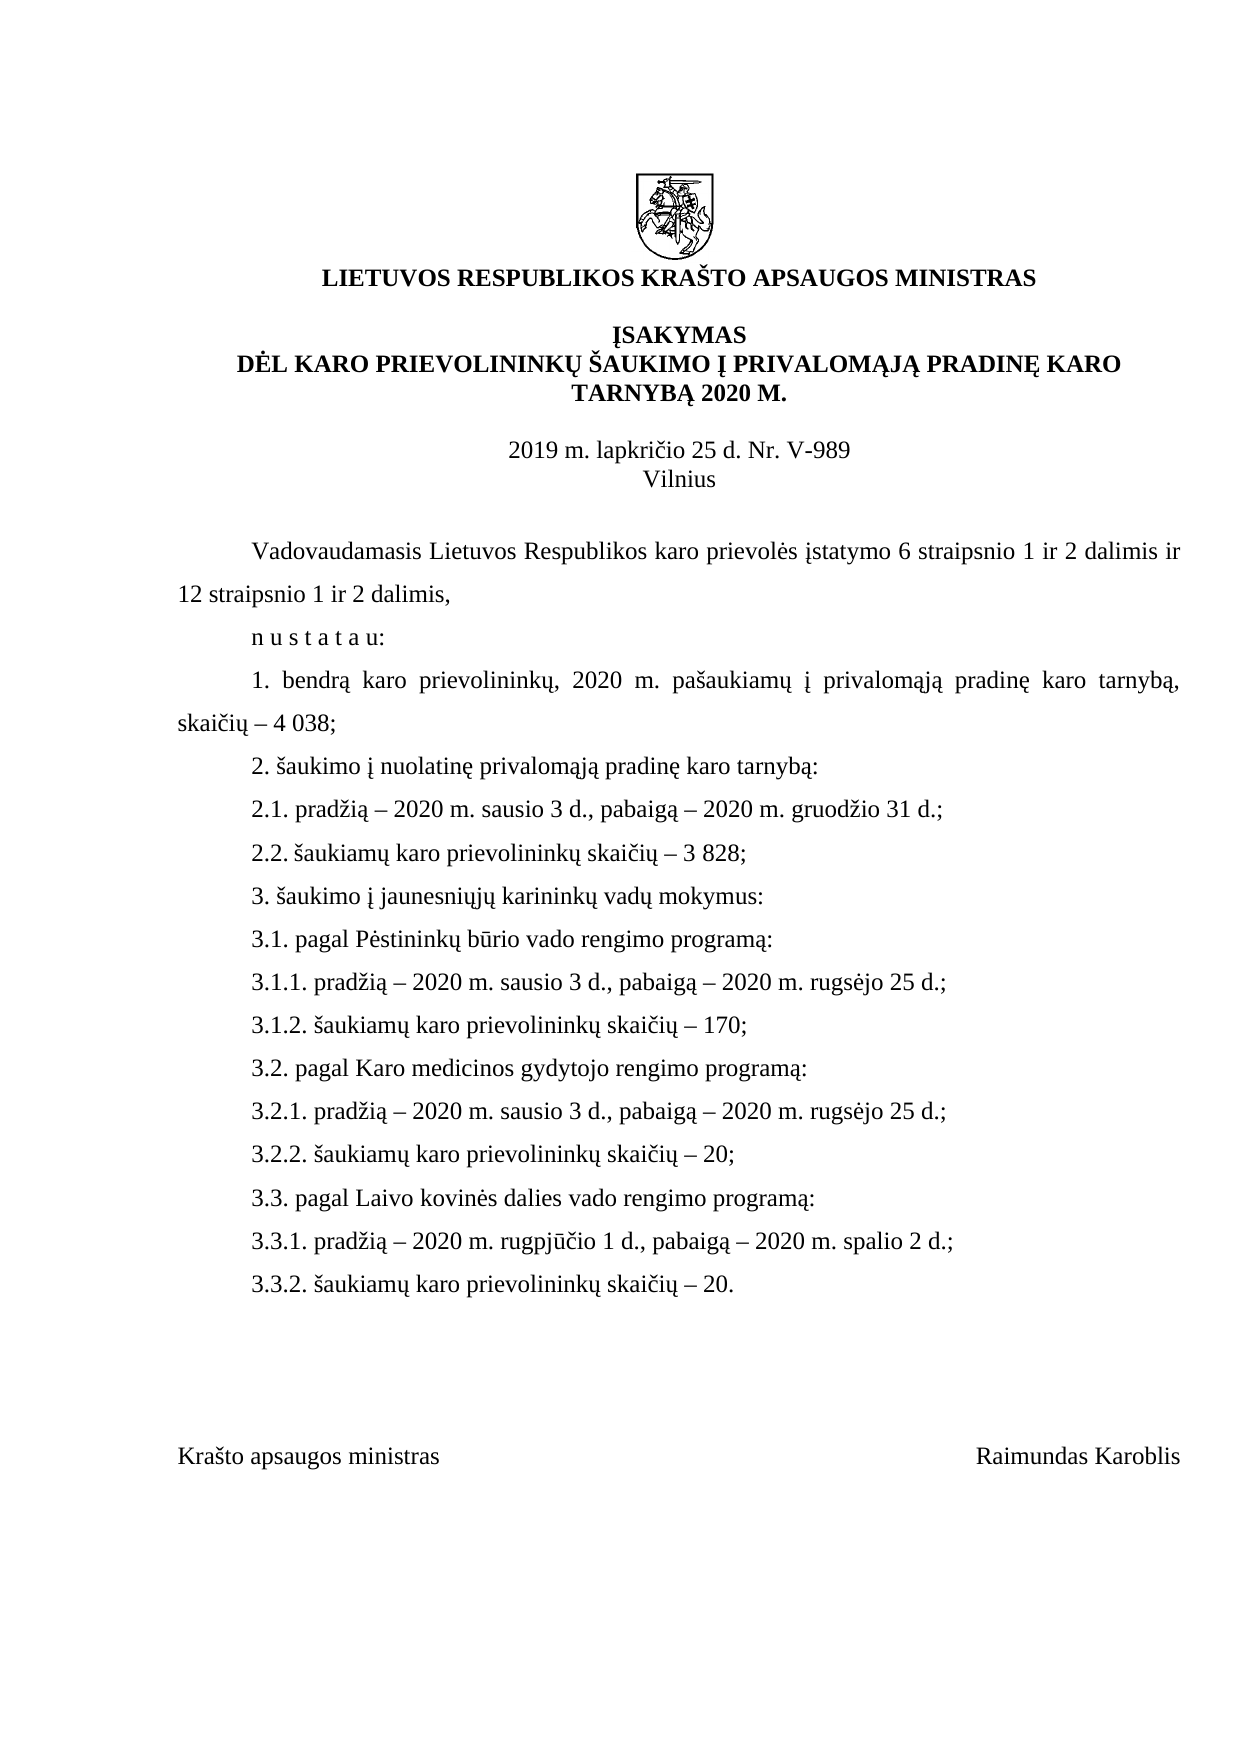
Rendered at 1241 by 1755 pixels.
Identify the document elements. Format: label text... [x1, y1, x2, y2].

text 1. bendrą karo prievolininkų, 2020 m. pašaukiamų į privalomąją pradinę karo tarnybą, skaičių – 4 038; [177, 665, 1181, 737]
text Vilnius [177, 464, 1181, 493]
text 3.1.2. šaukiamų karo prievolininkų skaičių – 170; [177, 1010, 1181, 1039]
text Krašto apsaugos ministras Raimundas Karoblis [177, 1441, 1181, 1470]
text 3.2.1. pradžią – 2020 m. sausio 3 d., pabaigą – 2020 m. rugsėjo 25 d.; [177, 1096, 1181, 1125]
text Vadovaudamasis Lietuvos Respublikos karo prievolės įstatymo 6 straipsnio 1 ir 2 dalimis ir 12 straipsnio 1 ir 2 dalimis, [177, 536, 1181, 608]
text 3.3.1. pradžią – 2020 m. rugpjūčio 1 d., pabaigą – 2020 m. spalio 2 d.; [177, 1226, 1181, 1254]
text 3.1.1. pradžią – 2020 m. sausio 3 d., pabaigą – 2020 m. rugsėjo 25 d.; [177, 967, 1181, 996]
text 2.2. šaukiamų karo prievolininkų skaičių – 3 828; [177, 838, 1181, 866]
text LIETUVOS RESPUBLIKOS KRAŠTO APSAUGOS MINISTRAS [177, 263, 1181, 291]
text 3.3. pagal Laivo kovinės dalies vado rengimo programą: [177, 1183, 1181, 1211]
text 2. šaukimo į nuolatinę privalomąją pradinę karo tarnybą: [177, 751, 1181, 780]
text 2019 m. lapkričio 25 d. Nr. V-989 [177, 435, 1181, 464]
text n u s t a t a u: [177, 622, 1181, 651]
text 2.1. pradžią – 2020 m. sausio 3 d., pabaigą – 2020 m. gruodžio 31 d.; [177, 794, 1181, 823]
text 3.2.2. šaukiamų karo prievolininkų skaičių – 20; [177, 1139, 1181, 1168]
text 3.2. pagal Karo medicinos gydytojo rengimo programą: [177, 1053, 1181, 1082]
text 3.1. pagal Pėstininkų būrio vado rengimo programą: [177, 924, 1181, 953]
text DĖL KARO PRIEVOLININKŲ ŠAUKIMO Į PRIVALOMĄJĄ PRADINĘ KARO TARNYBĄ 2020 m. [177, 349, 1181, 406]
text ĮSAKYMAS [177, 320, 1181, 349]
text 3. šaukimo į jaunesniųjų karininkų vadų mokymus: [177, 881, 1181, 909]
text 3.3.2. šaukiamų karo prievolininkų skaičių – 20. [177, 1269, 1181, 1298]
